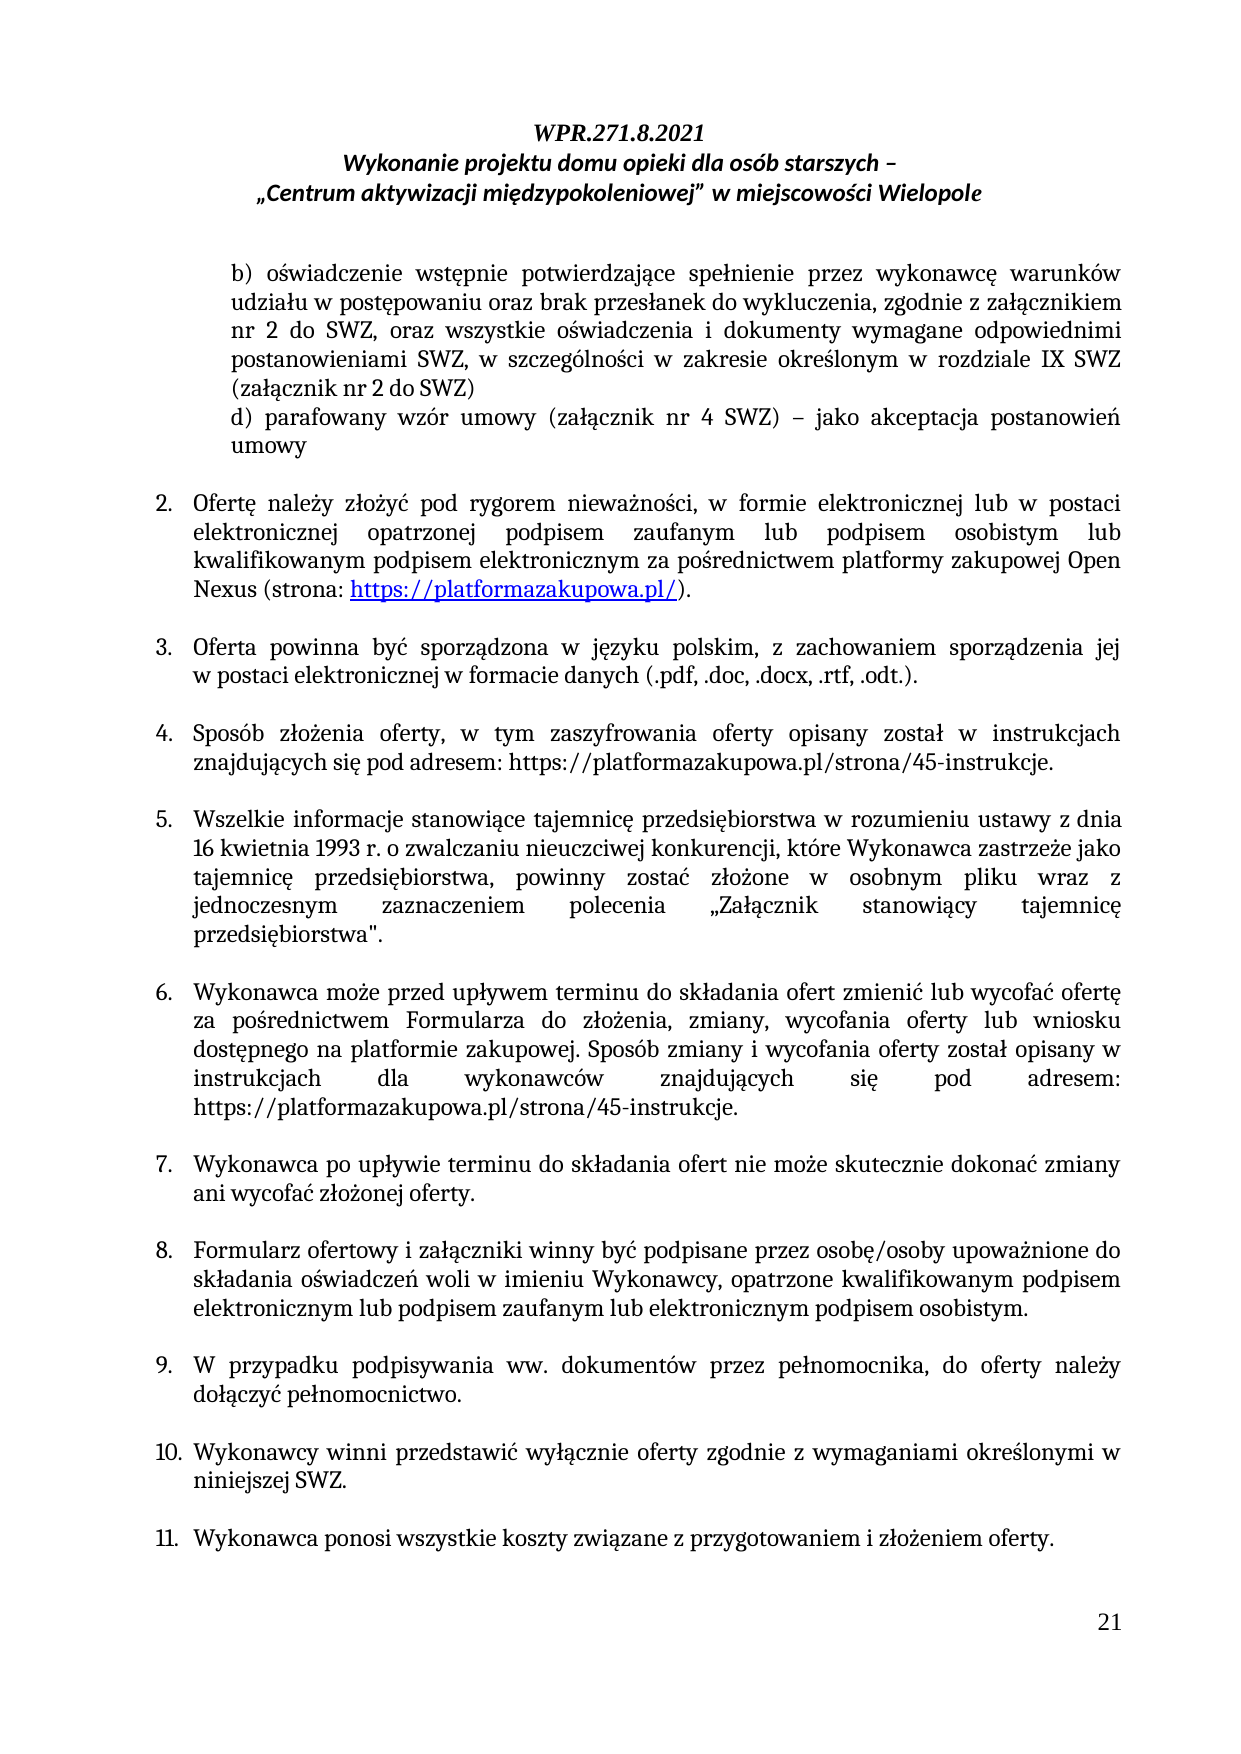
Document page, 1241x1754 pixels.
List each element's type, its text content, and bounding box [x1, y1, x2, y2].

list Wykonawca może przed upływem terminu do składania ofert zmienić lub wycofać ofertę za pośrednictwem Formularza do złożenia, zmiany, wycofania oferty lub wniosku dostępnego na platformie zakupowej. Sposób zmiany i wycofania oferty został opisany w instrukcjach dla wykonawców znajdujących się pod adresem: https://platformazakupowa.pl/strona/45-instrukcje. [156, 977, 1122, 1121]
list Wszelkie informacje stanowiące tajemnicę przedsiębiorstwa w rozumieniu ustawy z dnia 16 kwietnia 1993 r. o zwalczaniu nieuczciwej konkurencji, które Wykonawca zastrzeże jako tajemnicę przedsiębiorstwa, powinny zostać złożone w osobnym pliku wraz z jednoczesnym zaznaczeniem polecenia „Załącznik stanowiący tajemnicę przedsiębiorstwa". [156, 805, 1122, 949]
list Wykonawca po upływie terminu do składania ofert nie może skutecznie dokonać zmiany ani wycofać złożonej oferty. [156, 1150, 1122, 1207]
list Wykonawcy winni przedstawić wyłącznie oferty zgodnie z wymaganiami określonymi w niniejszej SWZ. [156, 1437, 1122, 1495]
list Wykonawca ponosi wszystkie koszty związane z przygotowaniem i złożeniem oferty. [156, 1524, 1122, 1552]
list Ofertę należy złożyć pod rygorem nieważności, w formie elektronicznej lub w postaci elektronicznej opatrzonej podpisem zaufanym lub podpisem osobistym lub kwalifikowanym podpisem elektronicznym za pośrednictwem platformy zakupowej Open Nexus (strona: https://platformazakupowa.pl/). [156, 489, 1122, 604]
list Formularz ofertowy i załączniki winny być podpisane przez osobę/osoby upoważnione do składania oświadczeń woli w imieniu Wykonawcy, opatrzone kwalifikowanym podpisem elektronicznym lub podpisem zaufanym lub elektronicznym podpisem osobistym. [156, 1236, 1122, 1322]
list W przypadku podpisywania ww. dokumentów przez pełnomocnika, do oferty należy dołączyć pełnomocnictwo. [156, 1351, 1122, 1409]
list Sposób złożenia oferty, w tym zaszyfrowania oferty opisany został w instrukcjach znajdujących się pod adresem: https://platformazakupowa.pl/strona/45-instrukcje. [156, 719, 1122, 776]
list b) oświadczenie wstępnie potwierdzające spełnienie przez wykonawcę warunków udziału w postępowaniu oraz brak przesłanek do wykluczenia, zgodnie z załącznikiem nr 2 do SWZ, oraz wszystkie oświadczenia i dokumenty wymagane odpowiednimi postanowieniami SWZ, w szczególności w zakresie określonym w rozdziale IX SWZ (załącznik nr 2 do SWZ) [193, 259, 1122, 402]
list Oferta powinna być sporządzona w języku polskim, z zachowaniem sporządzenia jej w postaci elektronicznej w formacie danych (.pdf, .doc, .docx, .rtf, .odt.). [156, 632, 1122, 690]
list d) parafowany wzór umowy (załącznik nr 4 SWZ) – jako akceptacja postanowień umowy [193, 402, 1122, 460]
